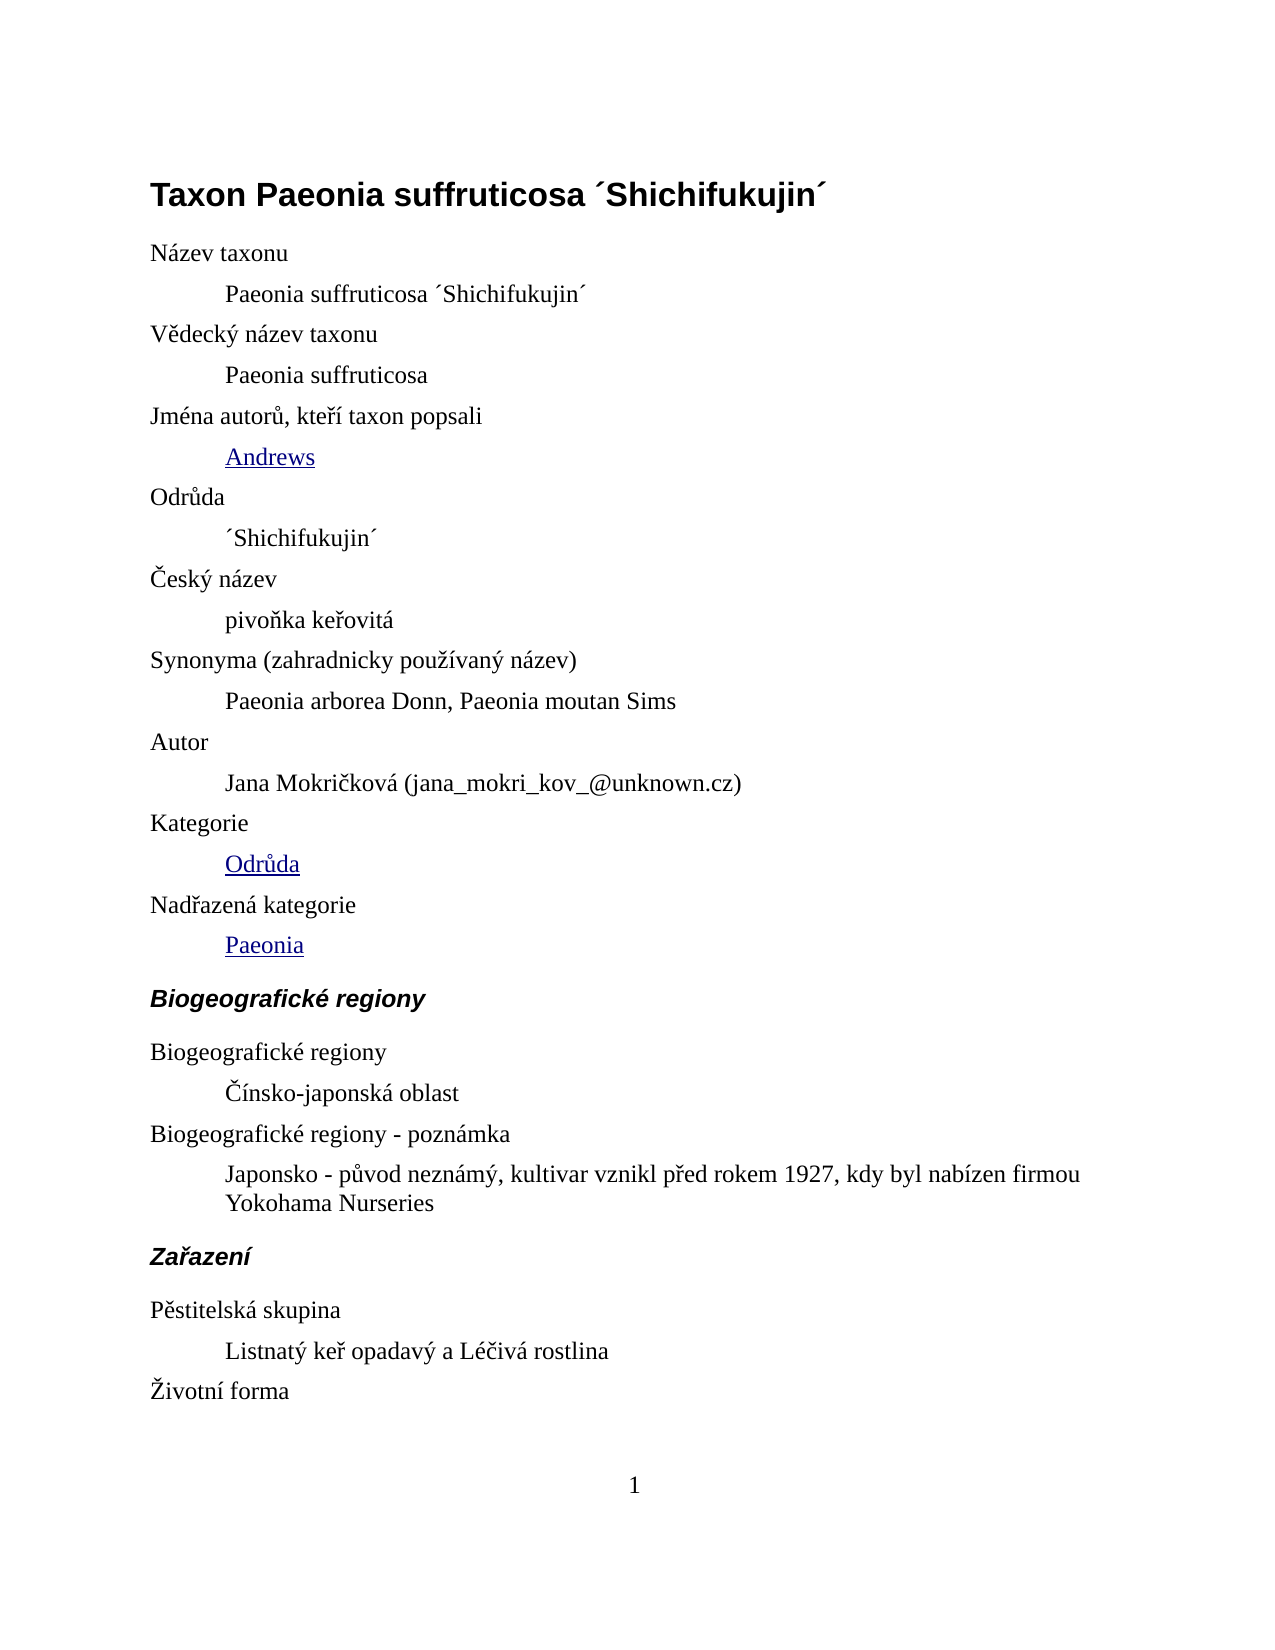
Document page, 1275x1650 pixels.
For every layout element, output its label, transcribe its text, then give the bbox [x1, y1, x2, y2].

text Jména autorů, kteří taxon popsali [150, 401, 1125, 430]
text Biogeografické regiony [150, 1037, 1125, 1066]
subtitle Taxon Paeonia suffruticosa ´Shichifukujin´ [150, 175, 1125, 214]
text Kategorie [150, 808, 1125, 837]
text Název taxonu [150, 238, 1125, 267]
subtitle Biogeografické regiony [150, 984, 1125, 1013]
text Paeonia arborea Donn, Paeonia moutan Sims [225, 686, 1125, 715]
text Andrews [225, 442, 1125, 471]
text Nadřazená kategorie [150, 890, 1125, 918]
text Odrůda [150, 482, 1125, 511]
text Autor [150, 727, 1125, 756]
text Jana Mokričková (jana_mokri_kov_@unknown.cz) [225, 768, 1125, 796]
text Paeonia suffruticosa [225, 360, 1125, 389]
text Synonyma (zahradnicky používaný název) [150, 645, 1125, 674]
text Paeonia [225, 931, 1125, 959]
text ´Shichifukujin´ [225, 523, 1125, 552]
text Japonsko - původ neznámý, kultivar vznikl před rokem 1927, kdy byl nabízen firmou Yokohama Nurseries [225, 1159, 1125, 1217]
text Pěstitelská skupina [150, 1295, 1125, 1324]
text Čínsko-japonská oblast [225, 1078, 1125, 1107]
text Český název [150, 564, 1125, 593]
text Biogeografické regiony - poznámka [150, 1119, 1125, 1147]
text pivoňka keřovitá [225, 605, 1125, 633]
text Odrůda [225, 849, 1125, 878]
text Vědecký název taxonu [150, 319, 1125, 348]
subtitle Zařazení [150, 1242, 1125, 1271]
text Listnatý keř opadavý a Léčivá rostlina [225, 1336, 1125, 1364]
text Paeonia suffruticosa ´Shichifukujin´ [225, 279, 1125, 308]
text Životní forma [150, 1376, 1125, 1405]
